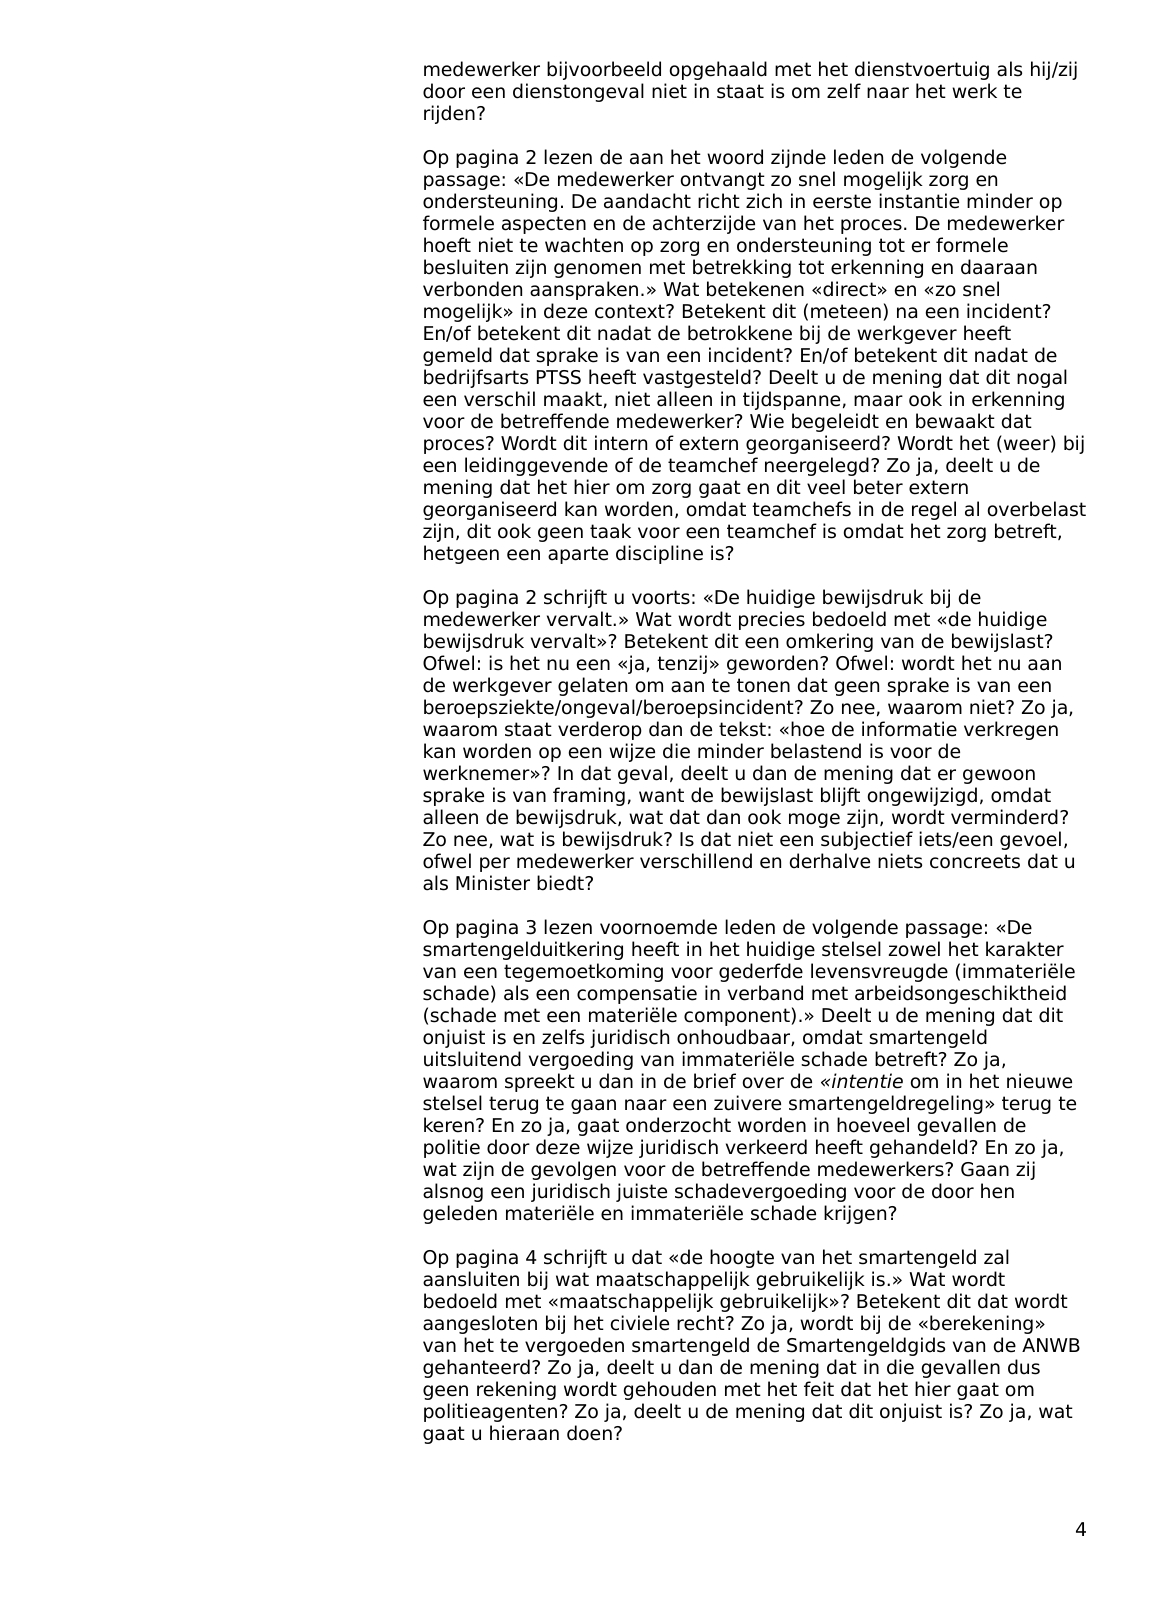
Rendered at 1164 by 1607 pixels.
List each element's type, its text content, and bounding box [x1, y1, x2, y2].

text Op pagina 3 lezen voornoemde leden de volgende passage: «De smartengelduitkering heeft in het huidige stelsel zowel het karakter van een tegemoetkoming voor gederfde levensvreugde (immateriële schade) als een compensatie in verband met arbeidsongeschiktheid (schade met een materiële component).» Deelt u de mening dat dit onjuist is en zelfs juridisch onhoudbaar, omdat smartengeld uitsluitend vergoeding van immateriële schade betreft? Zo ja, waarom spreekt u dan in de brief over de «intentie om in het nieuwe stelsel terug te gaan naar een zuivere smartengeldregeling» terug te keren? En zo ja, gaat onderzocht worden in hoeveel gevallen de politie door deze wijze juridisch verkeerd heeft gehandeld? En zo ja, wat zijn de gevolgen voor de betreffende medewerkers? Gaan zij alsnog een juridisch juiste schadevergoeding voor de door hen geleden materiële en immateriële schade krijgen? [422, 917, 1087, 1224]
text Op pagina 4 schrijft u dat «de hoogte van het smartengeld zal aansluiten bij wat maatschappelijk gebruikelijk is.» Wat wordt bedoeld met «maatschappelijk gebruikelijk»? Betekent dit dat wordt aangesloten bij het civiele recht? Zo ja, wordt bij de «berekening» van het te vergoeden smartengeld de Smartengeldgids van de ANWB gehanteerd? Zo ja, deelt u dan de mening dat in die gevallen dus geen rekening wordt gehouden met het feit dat het hier gaat om politieagenten? Zo ja, deelt u de mening dat dit onjuist is? Zo ja, wat gaat u hieraan doen? [422, 1247, 1087, 1444]
text Op pagina 2 lezen de aan het woord zijnde leden de volgende passage: «De medewerker ontvangt zo snel mogelijk zorg en ondersteuning. De aandacht richt zich in eerste instantie minder op formele aspecten en de achterzijde van het proces. De medewerker hoeft niet te wachten op zorg en ondersteuning tot er formele besluiten zijn genomen met betrekking tot erkenning en daaraan verbonden aanspraken.» Wat betekenen «direct» en «zo snel mogelijk» in deze context? Betekent dit (meteen) na een incident? En/of betekent dit nadat de betrokkene bij de werkgever heeft gemeld dat sprake is van een incident? En/of betekent dit nadat de bedrijfsarts PTSS heeft vastgesteld? Deelt u de mening dat dit nogal een verschil maakt, niet alleen in tijdspanne, maar ook in erkenning voor de betreffende medewerker? Wie begeleidt en bewaakt dat proces? Wordt dit intern of extern georganiseerd? Wordt het (weer) bij een leidinggevende of de teamchef neergelegd? Zo ja, deelt u de mening dat het hier om zorg gaat en dit veel beter extern georganiseerd kan worden, omdat teamchefs in de regel al overbelast zijn, dit ook geen taak voor een teamchef is omdat het zorg betreft, hetgeen een aparte discipline is? [422, 147, 1087, 565]
text medewerker bijvoorbeeld opgehaald met het dienstvoertuig als hij/zij door een dienstongeval niet in staat is om zelf naar het werk te rijden? [422, 59, 1087, 125]
text Op pagina 2 schrijft u voorts: «De huidige bewijsdruk bij de medewerker vervalt.» Wat wordt precies bedoeld met «de huidige bewijsdruk vervalt»? Betekent dit een omkering van de bewijslast? Ofwel: is het nu een «ja, tenzij» geworden? Ofwel: wordt het nu aan de werkgever gelaten om aan te tonen dat geen sprake is van een beroepsziekte/ongeval/beroepsincident? Zo nee, waarom niet? Zo ja, waarom staat verderop dan de tekst: «hoe de informatie verkregen kan worden op een wijze die minder belastend is voor de werknemer»? In dat geval, deelt u dan de mening dat er gewoon sprake is van framing, want de bewijslast blijft ongewijzigd, omdat alleen de bewijsdruk, wat dat dan ook moge zijn, wordt verminderd? Zo nee, wat is bewijsdruk? Is dat niet een subjectief iets/een gevoel, ofwel per medewerker verschillend en derhalve niets concreets dat u als Minister biedt? [422, 587, 1087, 895]
